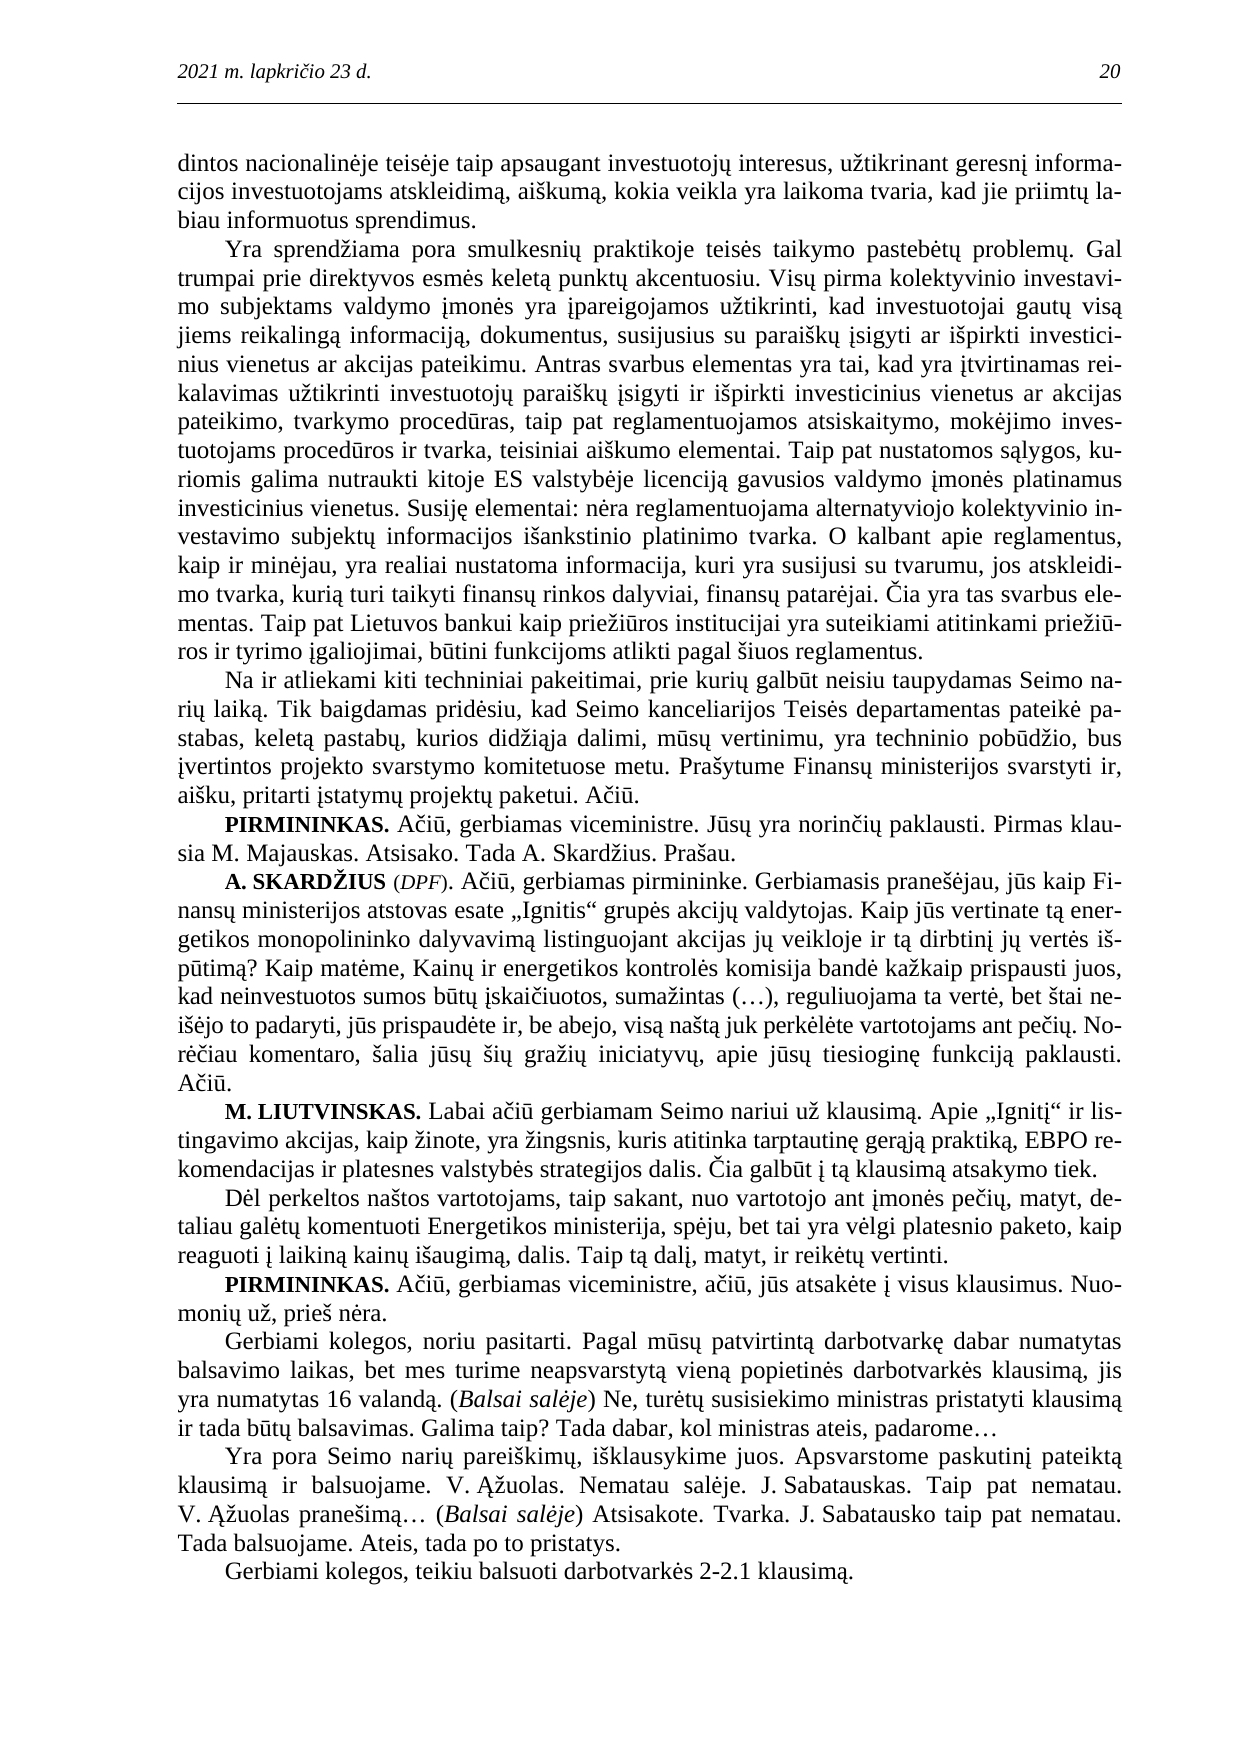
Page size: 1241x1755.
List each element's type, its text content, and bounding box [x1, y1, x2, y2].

text Yra spren­džia­ma po­ra smul­kes­nių prak­ti­ko­je tei­sės tai­ky­mo pa­ste­bė­tų pro­ble­mų. Gal trum­pai prie di­rek­ty­vos es­mės ke­le­tą punk­tų ak­cen­tuo­siu. Vi­sų pir­ma ko­lek­ty­vi­nio in­ves­ta­vi­mo sub­jek­tams val­dy­mo įmo­nės yra įpa­rei­go­ja­mos už­tik­rin­ti, kad in­ves­tuo­to­jai gau­tų vi­są jiems rei­ka­lin­gą in­for­ma­ci­ją, do­ku­men­tus, su­si­ju­sius su pa­raiš­kų įsi­gy­ti ar iš­pirk­ti in­ves­ti­ci­nius vie­ne­tus ar ak­ci­jas pa­tei­ki­mu. Ant­ras svar­bus ele­men­tas yra tai, kad yra įtvir­ti­na­mas rei­ka­la­vi­mas už­tik­rin­ti in­ves­tuo­to­jų pa­raiš­kų įsi­gy­ti ir iš­pirk­ti in­ves­ti­ci­nius vie­ne­tus ar ak­ci­jas pa­tei­ki­mo, tvar­ky­mo pro­ce­dū­ras, taip pat reg­la­men­tuo­ja­mos at­si­skai­ty­mo, mo­kė­ji­mo in­ves­tuo­to­jams pro­ce­dū­ros ir tvar­ka, tei­si­niai aiš­ku­mo ele­men­tai. Taip pat nu­sta­to­mos są­ly­gos, ku­rio­mis ga­li­ma nu­trauk­ti ki­to­je ES vals­ty­bė­je li­cen­ci­ją ga­vu­sios val­dy­mo įmo­nės pla­ti­na­mus in­ves­ti­ci­nius vie­ne­tus. Su­si­ję ele­men­tai: nė­ra reg­la­men­tuo­ja­ma al­ter­na­ty­vio­jo ko­lek­ty­vi­nio in­ves­ta­vi­mo sub­jek­tų in­for­ma­ci­jos iš­anks­ti­nio pla­ti­ni­mo tvar­ka. O kal­bant apie reg­la­men­tus, kaip ir mi­nė­jau, yra re­a­liai nu­sta­to­ma in­for­ma­ci­ja, ku­ri yra su­si­ju­si su tva­ru­mu, jos at­sklei­di­mo tvar­ka, ku­rią tu­ri tai­ky­ti fi­nan­sų rin­kos da­ly­viai, fi­nan­sų pa­ta­rė­jai. Čia yra tas svar­bus ele­men­tas. Taip pat Lie­tu­vos ban­kui kaip prie­žiū­ros ins­ti­tu­ci­jai yra su­tei­kia­mi ati­tin­ka­mi prie­žiū­ros ir ty­ri­mo įga­lio­ji­mai, bū­ti­ni funk­ci­joms at­lik­ti pa­gal šiuos reg­la­men­tus. [177, 234, 1122, 665]
text Na ir at­lie­ka­mi ki­ti tech­ni­niai pa­kei­ti­mai, prie ku­rių gal­būt ne­isiu tau­py­da­mas Sei­mo na­rių lai­ką. Tik baig­da­mas pri­dė­siu, kad Sei­mo kan­ce­lia­ri­jos Tei­sės de­par­ta­men­tas pa­tei­kė pa­sta­bas, ke­le­tą pa­sta­bų, ku­rios di­dži­ą­ja da­li­mi, mū­sų ver­ti­ni­mu, yra tech­ni­nio po­bū­džio, bus įver­tin­tos pro­jek­to svars­ty­mo ko­mi­te­tuo­se me­tu. Pra­šy­tu­me Fi­nan­sų mi­nis­te­ri­jos svars­ty­ti ir, aiš­ku, pri­tar­ti įsta­ty­mų pro­jek­tų pa­ke­tui. Ačiū. [177, 665, 1122, 809]
text Ger­bia­mi ko­le­gos, no­riu pa­si­tar­ti. Pa­gal mū­sų pa­tvir­tin­tą dar­bo­tvarkę da­bar nu­ma­ty­tas bal­sa­vi­mo lai­kas, bet mes tu­ri­me ne­ap­svars­ty­tą vie­ną po­pie­ti­nės dar­bo­tvarkės klau­si­mą, jis yra nu­ma­ty­tas 16 va­lan­dą. (Bal­sai sa­lė­je) Ne, tu­rė­tų su­si­sie­ki­mo mi­nist­ras pri­sta­ty­ti klau­si­mą ir ta­da bū­tų bal­sa­vi­mas. Ga­li­ma taip? Ta­da da­bar, kol mi­nist­ras at­eis, pa­da­ro­me… [177, 1326, 1122, 1441]
text A. SKARDŽIUS (DPF). Ačiū, ger­bia­mas pir­mi­nin­ke. Ger­bia­ma­sis pra­ne­šė­jau, jūs kaip Fi­nan­sų mi­nis­te­ri­jos at­sto­vas esa­te „Ig­ni­tis“ gru­pės ak­ci­jų val­dy­to­jas. Kaip jūs ver­ti­na­te tą ener­ge­ti­kos mo­no­po­li­nin­ko da­ly­va­vi­mą lis­tin­guo­jant ak­ci­jas jų veik­lo­je ir tą dirb­ti­nį jų ver­tės iš­pū­ti­mą? Kaip ma­tė­me, Kai­nų ir ener­ge­ti­kos kon­tro­lės ko­mi­si­ja ban­dė kaž­kaip pri­spaus­ti juos, kad ne­in­ves­tuo­tos su­mos bū­tų įskai­čiuo­tos, su­ma­žin­tas (…), re­gu­liuo­ja­ma ta ver­tė, bet štai ne­iš­ėjo to pa­da­ry­ti, jūs pri­spau­dė­te ir, be abe­jo, vi­są naš­tą juk per­kė­lė­te var­to­to­jams ant pe­čių. No­rė­čiau ko­men­ta­ro, ša­lia jū­sų šių gra­žių ini­cia­ty­vų, apie jū­sų tie­sio­gi­nę funk­ci­ją pa­klaus­ti. Ačiū. [177, 866, 1122, 1096]
text Yra po­ra Sei­mo na­rių pa­reiš­ki­mų, iš­klau­sy­ki­me juos. Ap­svars­to­me pas­ku­ti­nį pa­teik­tą klau­si­mą ir bal­suo­ja­me. V. Ąžuo­las. Ne­ma­tau sa­lė­je. J. Sa­ba­taus­kas. Taip pat ne­ma­tau. V. Ąžuo­las pra­ne­ši­mą… (Bal­sai sa­lė­je) At­si­sa­ko­te. Tvar­ka. J. Sa­ba­taus­ko taip pat ne­ma­tau. Ta­da bal­suo­ja­me. At­eis, ta­da po to pri­sta­tys. [177, 1441, 1122, 1556]
text M. LIUTVINSKAS. La­bai ačiū ger­bia­mam Sei­mo na­riui už klau­si­mą. Apie „Ig­ni­tį“ ir lis­tin­ga­vi­mo ak­ci­jas, kaip ži­no­te, yra žings­nis, ku­ris ati­tin­ka tarp­tau­ti­nę ge­rą­ją prak­ti­ką, EBPO re­ko­men­da­ci­jas ir pla­tes­nes vals­ty­bės stra­te­gi­jos da­lis. Čia gal­būt į tą klau­si­mą at­sa­ky­mo tiek. [177, 1096, 1122, 1183]
text Dėl per­kel­tos naš­tos var­to­to­jams, taip sa­kant, nuo var­to­to­jo ant įmo­nės pe­čių, ma­tyt, de­ta­liau ga­lė­tų ko­men­tuo­ti Ener­ge­ti­kos mi­nis­te­ri­ja, spė­ju, bet tai yra vėl­gi pla­tes­nio pa­ke­to, kaip re­a­guo­ti į lai­ki­ną kai­nų iš­au­gi­mą, da­lis. Taip tą da­lį, ma­tyt, ir rei­kė­tų ver­tin­ti. [177, 1183, 1122, 1269]
text din­tos na­cio­na­li­nė­je tei­sė­je taip ap­sau­gant in­ves­tuo­to­jų in­te­re­sus, už­tik­ri­nant ge­res­nį in­for­ma­ci­jos in­ves­tuo­to­jams at­sklei­di­mą, aiš­ku­mą, ko­kia veik­la yra lai­ko­ma tva­ria, kad jie pri­im­tų la­biau in­for­muo­tus spren­di­mus. [177, 148, 1122, 234]
text Ger­bia­mi ko­le­gos, tei­kiu bal­suo­ti dar­bo­tvarkės 2-2.1 klau­si­mą. [177, 1556, 1122, 1585]
text PIRMININKAS. Ačiū, ger­bia­mas vi­ce­mi­nist­re, ačiū, jūs at­sa­kė­te į vi­sus klau­si­mus. Nuo­mo­nių už, prieš nė­ra. [177, 1269, 1122, 1326]
text PIRMININKAS. Ačiū, ger­bia­mas vi­ce­mi­nist­re. Jū­sų yra no­rin­čių pa­klaus­ti. Pir­mas klau­sia M. Ma­jaus­kas. At­si­sa­ko. Ta­da A. Skar­džius. Pra­šau. [177, 809, 1122, 866]
